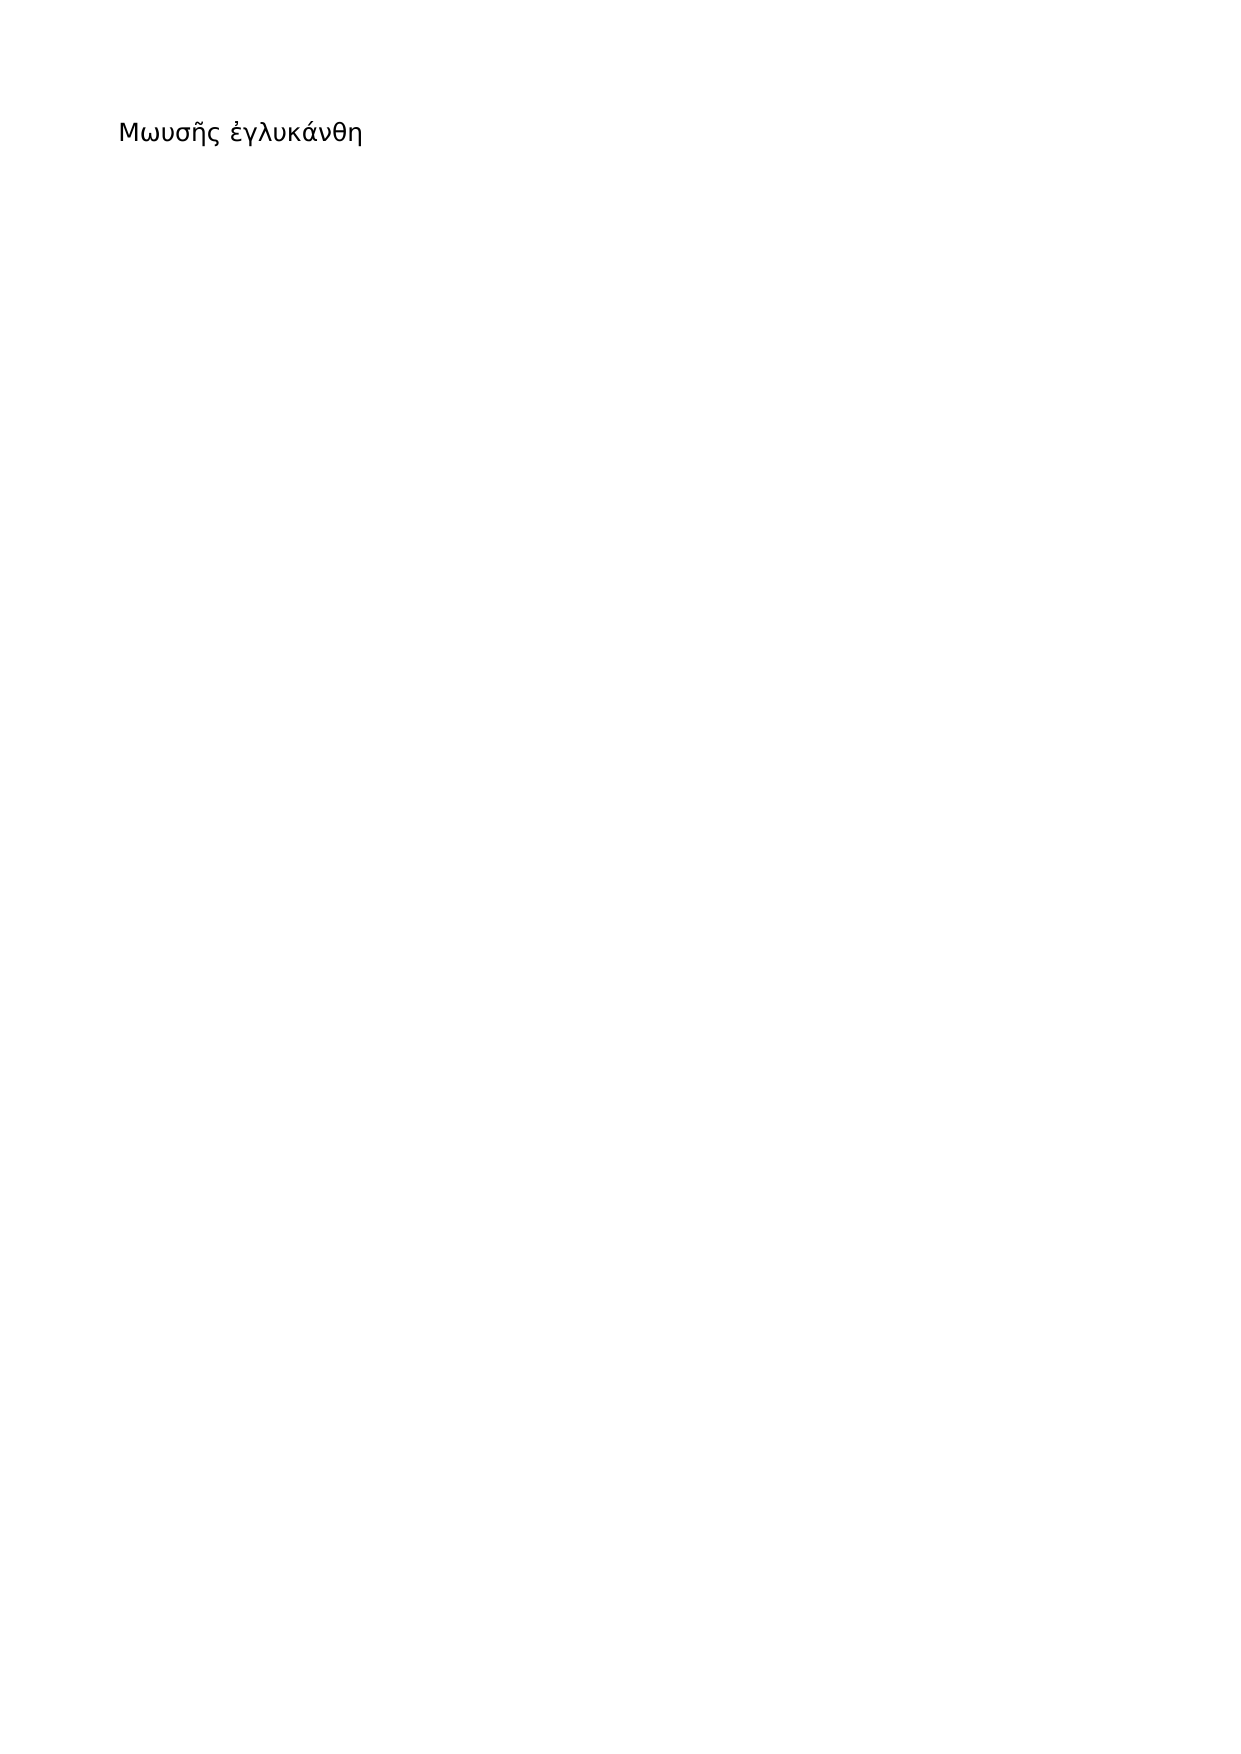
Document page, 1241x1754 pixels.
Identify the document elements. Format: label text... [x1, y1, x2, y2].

text Μωυσῆς ἐγλυκάνθη [118, 118, 1122, 147]
